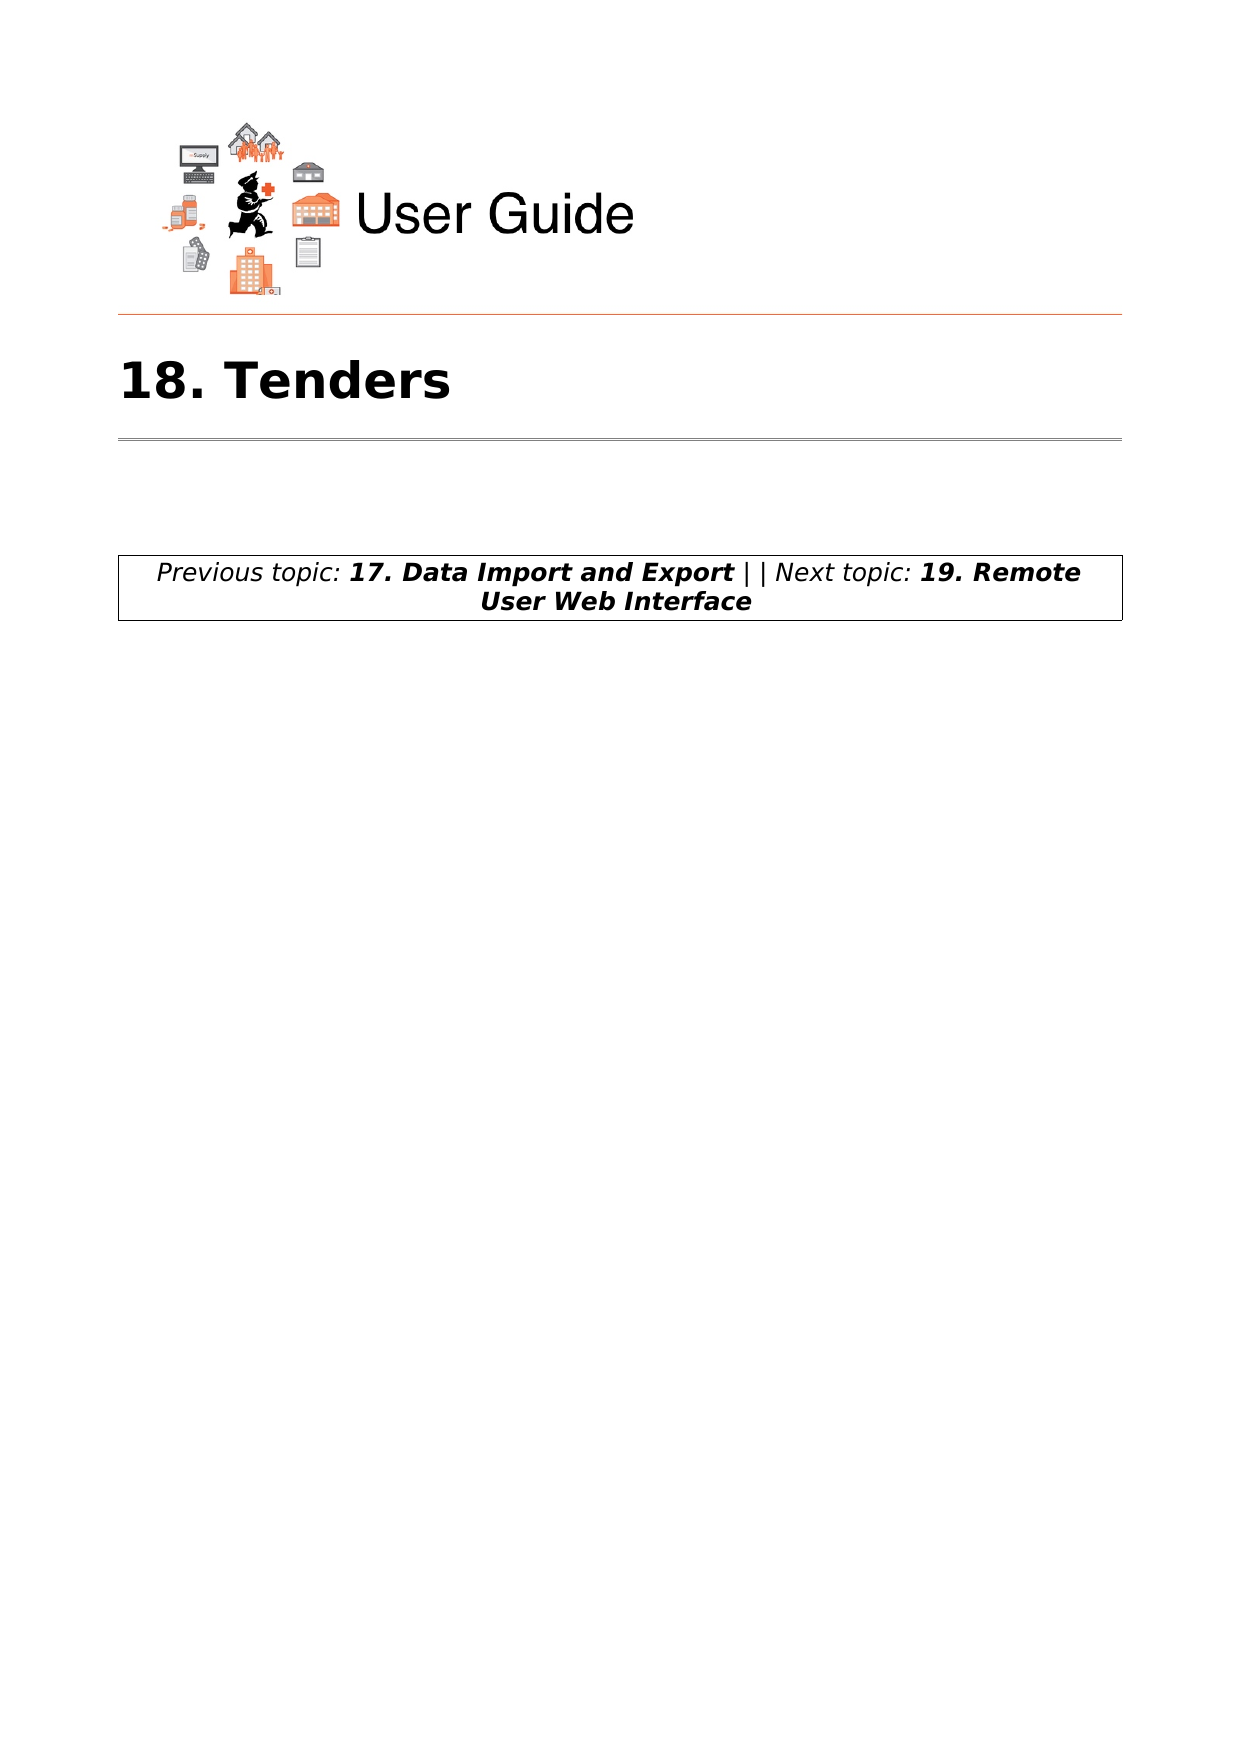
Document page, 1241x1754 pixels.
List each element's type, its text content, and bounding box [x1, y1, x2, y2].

table_header Previous topic: 17. Data Import and Export | | Next topic: 19. Remote User Web Interface [119, 556, 1122, 619]
subtitle 18. Tenders [118, 352, 1122, 411]
picture [118, 118, 1123, 315]
